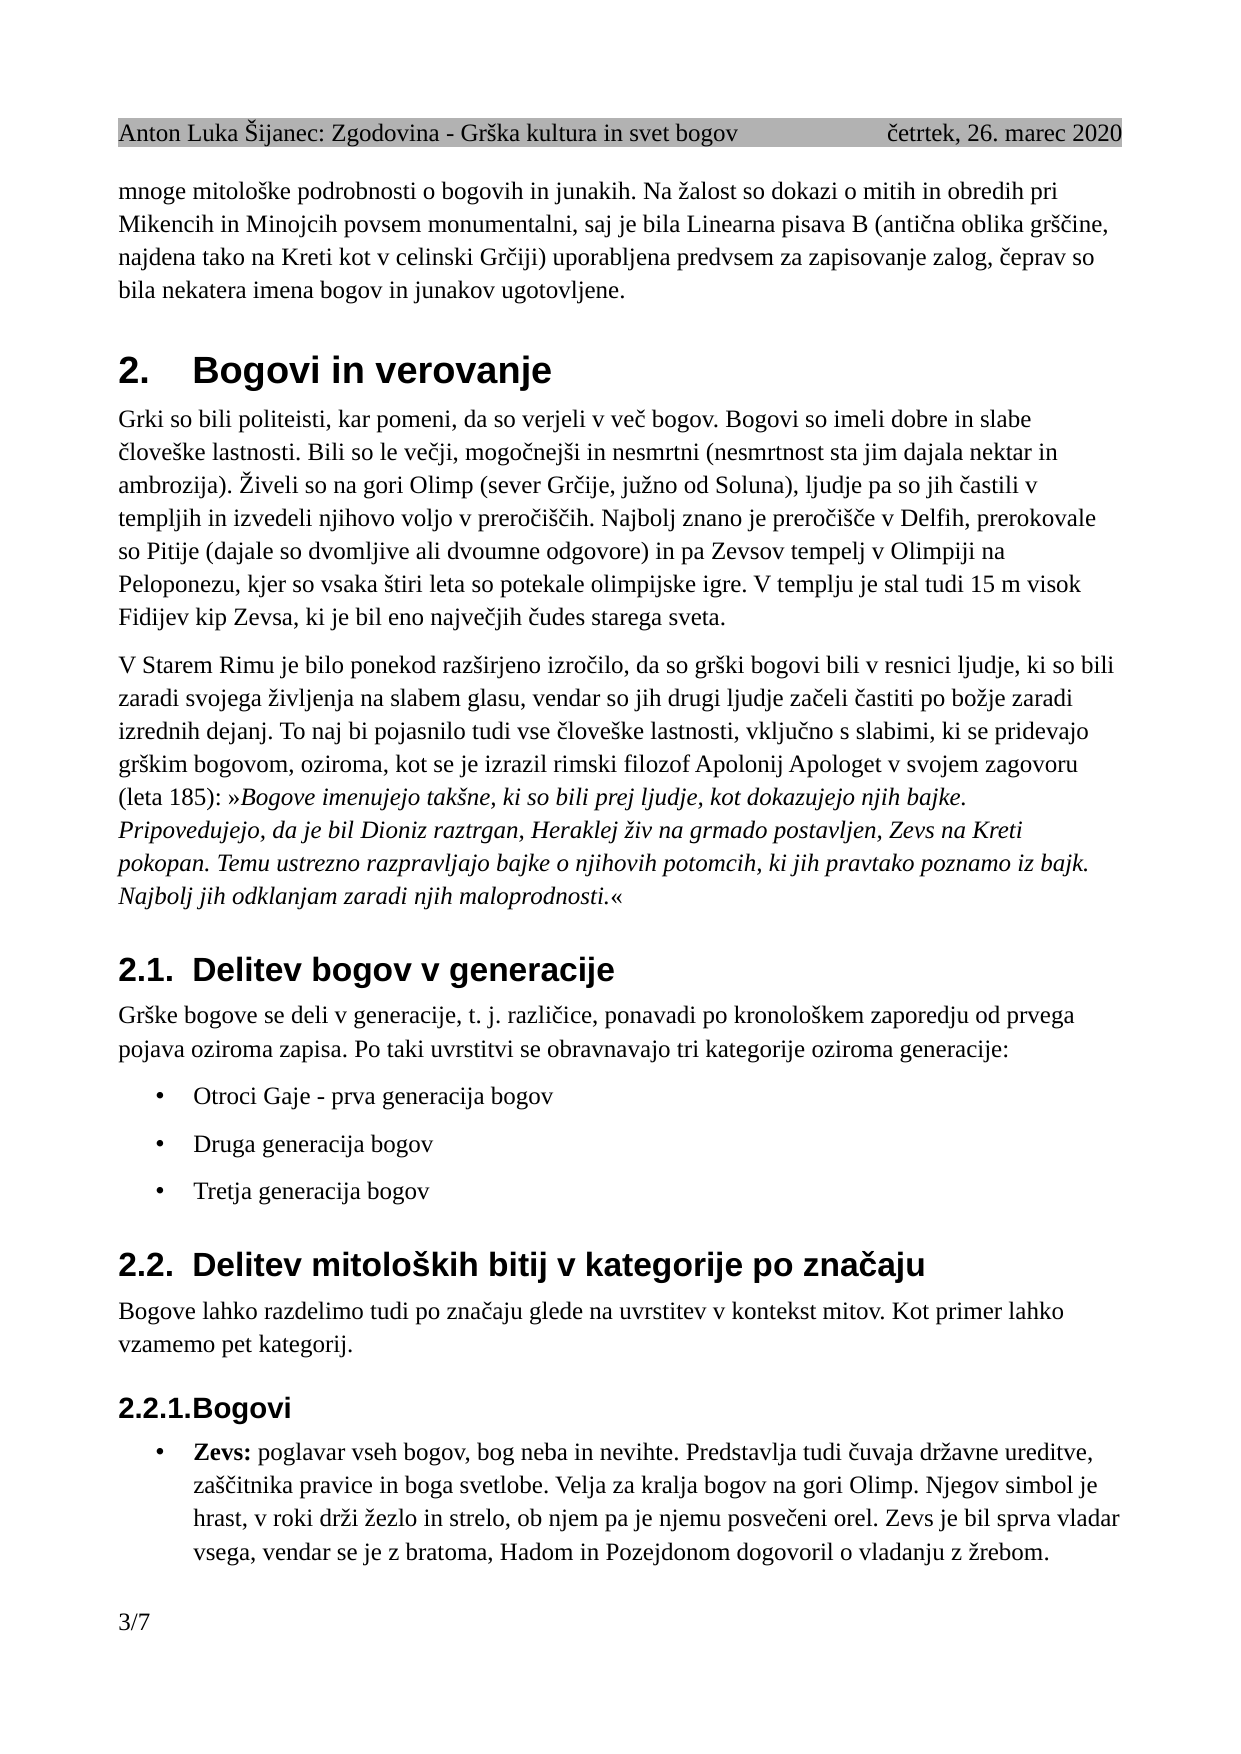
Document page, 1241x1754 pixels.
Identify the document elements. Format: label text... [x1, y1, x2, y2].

list Druga generacija bogov [156, 1129, 1122, 1158]
subtitle Bogovi in verovanje [118, 348, 1122, 392]
text mnoge mitološke podrobnosti o bogovih in junakih. Na žalost so dokazi o mitih in obredih pri Mikencih in Minojcih povsem monumentalni, saj je bila Linearna pisava B (antična oblika grščine, najdena tako na Kreti kot v celinski Grčiji) uporabljena predvsem za zapisovanje zalog, čeprav so bila nekatera imena bogov in junakov ugotovljene. [118, 176, 1122, 304]
list Tretja generacija bogov [156, 1176, 1122, 1205]
text Bogove lahko razdelimo tudi po značaju glede na uvrstitev v kontekst mitov. Kot primer lahko vzamemo pet kategorij. [118, 1296, 1122, 1358]
subtitle Delitev bogov v generacije [118, 949, 1122, 988]
list Otroci Gaje - prva generacija bogov [156, 1081, 1122, 1110]
subtitle Delitev mitoloških bitij v kategorije po značaju [118, 1245, 1122, 1283]
subtitle Bogovi [118, 1391, 1122, 1425]
list Zevs: poglavar vseh bogov, bog neba in nevihte. Predstavlja tudi čuvaja državne ureditve, zaščitnika pravice in boga svetlobe. Velja za kralja bogov na gori Olimp. Njegov simbol je hrast, v roki drži žezlo in strelo, ob njem pa je njemu posvečeni orel. Zevs je bil sprva vladar vsega, vendar se je z bratoma, Hadom in Pozejdonom dogovoril o vladanju z žrebom. [156, 1437, 1122, 1565]
text Grki so bili politeisti, kar pomeni, da so verjeli v več bogov. Bogovi so imeli dobre in slabe človeške lastnosti. Bili so le večji, mogočnejši in nesmrtni (nesmrtnost sta jim dajala nektar in ambrozija). Živeli so na gori Olimp (sever Grčije, južno od Soluna), ljudje pa so jih častili v templjih in izvedeli njihovo voljo v preročiščih. Najbolj znano je preročišče v Delfih, prerokovale so Pitije (dajale so dvomljive ali dvoumne odgovore) in pa Zevsov tempelj v Olimpiji na Peloponezu, kjer so vsaka štiri leta so potekale olimpijske igre. V templju je stal tudi 15 m visok Fidijev kip Zevsa, ki je bil eno največjih čudes starega sveta. [118, 404, 1122, 631]
text V Starem Rimu je bilo ponekod razširjeno izročilo, da so grški bogovi bili v resnici ljudje, ki so bili zaradi svojega življenja na slabem glasu, vendar so jih drugi ljudje začeli častiti po božje zaradi izrednih dejanj. To naj bi pojasnilo tudi vse človeške lastnosti, vključno s slabimi, ki se pridevajo grškim bogovom, oziroma, kot se je izrazil rimski filozof Apolonij Apologet v svojem zagovoru (leta 185): »Bogove imenujejo takšne, ki so bili prej ljudje, kot dokazujejo njih bajke. Pripovedujejo, da je bil Dioniz raztrgan, Heraklej živ na grmado postavljen, Zevs na Kreti pokopan. Temu ustrezno razpravljajo bajke o njihovih potomcih, ki jih pravtako poznamo iz bajk. Najbolj jih odklanjam zaradi njih maloprodnosti.« [118, 650, 1122, 910]
text Grške bogove se deli v generacije, t. j. različice, ponavadi po kronološkem zaporedju od prvega pojava oziroma zapisa. Po taki uvrstitvi se obravnavajo tri kategorije oziroma generacije: [118, 1001, 1122, 1062]
